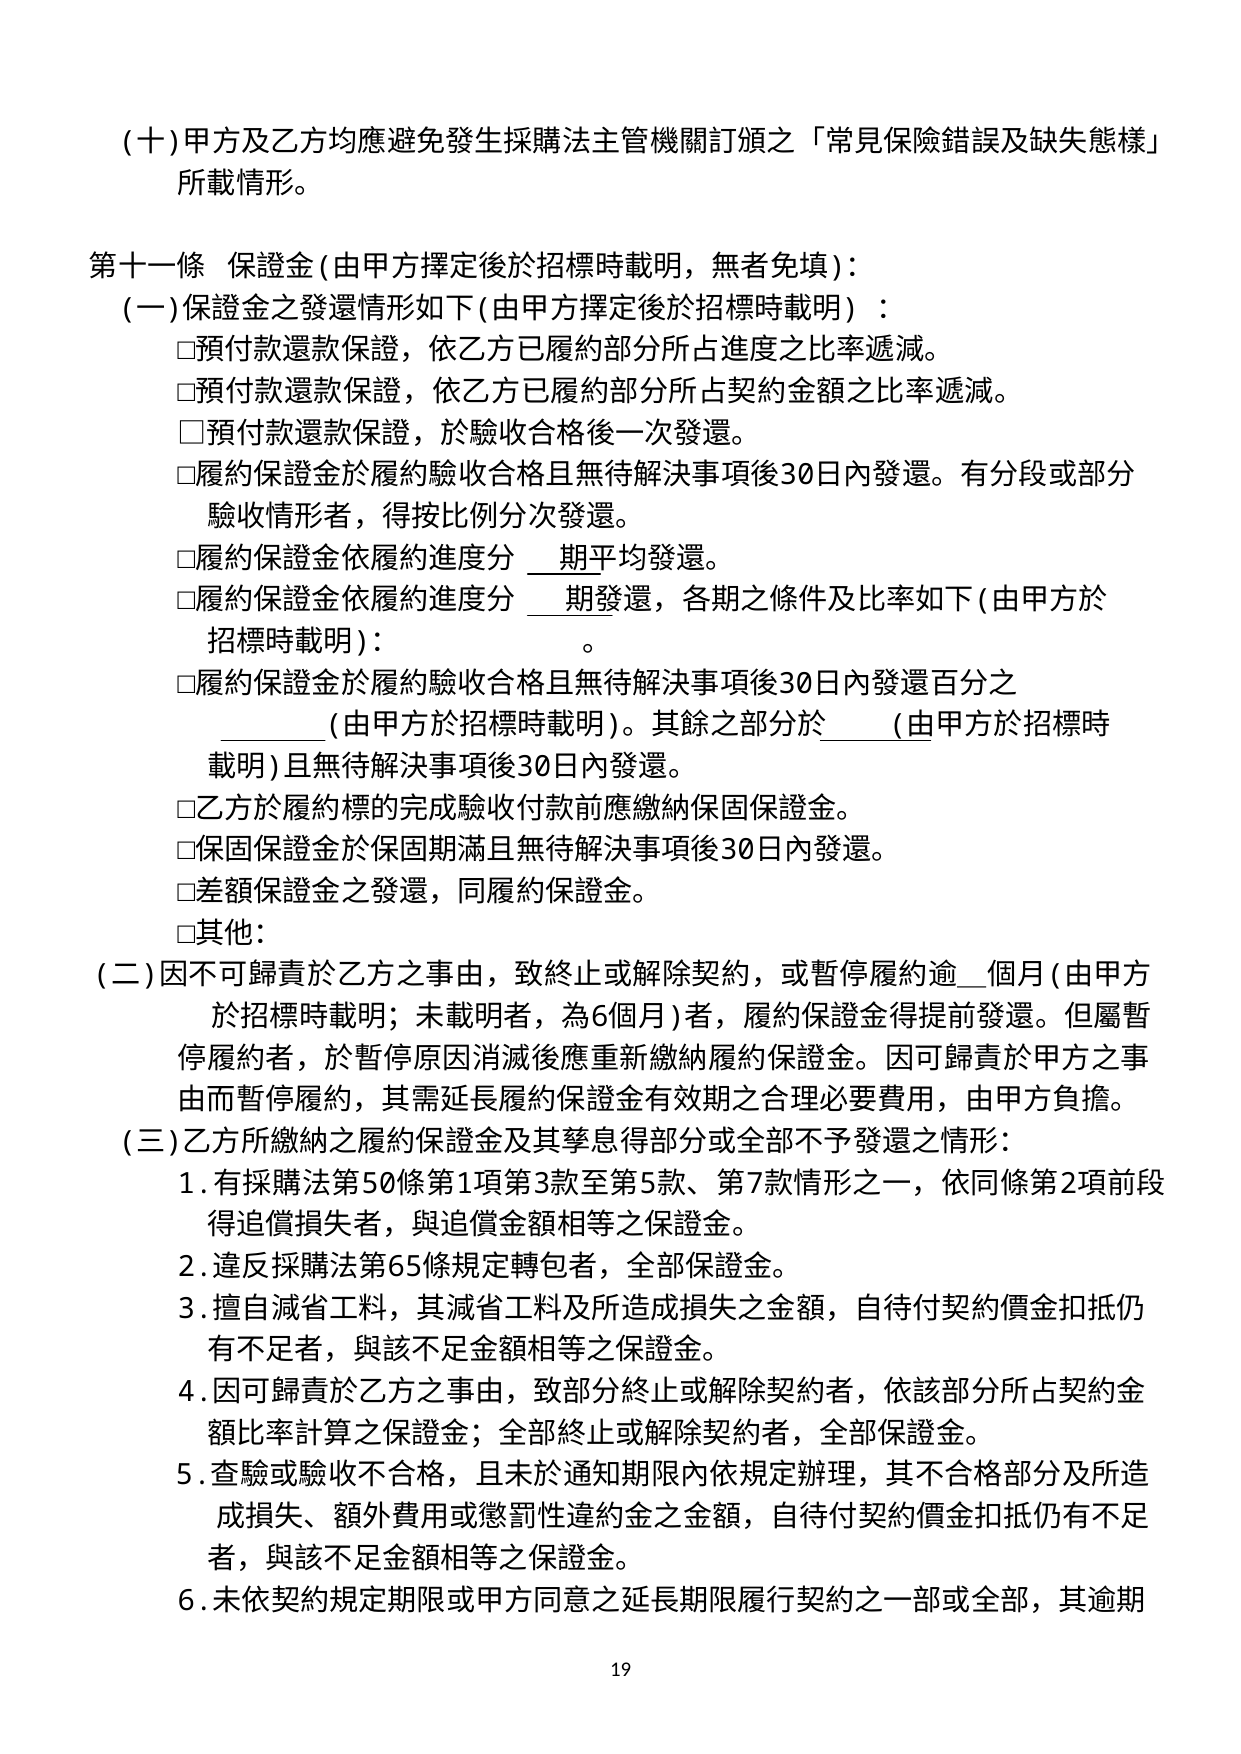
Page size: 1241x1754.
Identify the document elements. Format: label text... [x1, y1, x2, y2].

text 驗收情形者，得按比例分次發還。 [207, 497, 1181, 534]
text 3.擅自減省工料，其減省工料及所造成損失之金額，自待付契約價金扣抵仍 [177, 1289, 1181, 1326]
text □預付款還款保證，依乙方已履約部分所占契約金額之比率遞減。□預付款還款保證，於驗收合格後一次發還。 [177, 368, 1023, 452]
text □差額保證金之發還，同履約保證金。 [177, 872, 1181, 909]
text 5.查驗或驗收不合格，且未於通知期限內依規定辦理，其不合格部分及所造成損失、額外費用或懲罰性違約金之金額，自待付契約價金扣抵仍有不足 [151, 1451, 1149, 1535]
text (由甲方於招標時載明)。其餘之部分於 (由甲方於招標時 [325, 706, 1181, 742]
text 得追償損失者，與追償金額相等之保證金。 [207, 1206, 1181, 1242]
text 有不足者，與該不足金額相等之保證金。 [207, 1331, 1181, 1367]
text (三)乙方所繳納之履約保證金及其孳息得部分或全部不予發還之情形： [118, 1122, 1181, 1159]
text 4.因可歸責於乙方之事由，致部分終止或解除契約者，依該部分所占契約金 [177, 1372, 1181, 1409]
text □預付款還款保證，依乙方已履約部分所占進度之比率遞減。 [177, 331, 1181, 367]
text □履約保證金於履約驗收合格且無待解決事項後30日內發還百分之 [177, 664, 1181, 701]
text (二)因不可歸責於乙方之事由，致終止或解除契約，或暫停履約逾＿個月(由甲方於招標時載明；未載明者，為6個月)者，履約保證金得提前發還。但屬暫 [89, 951, 1152, 1035]
text □履約保證金依履約進度分 期發還，各期之條件及比率如下(由甲方於 [177, 581, 1181, 617]
text 19 [610, 1656, 1181, 1682]
text (十)甲方及乙方均應避免發生採購法主管機關訂頒之「常見保險錯誤及缺失態樣」 [118, 122, 1181, 159]
text □履約保證金於履約驗收合格且無待解決事項後30日內發還。有分段或部分 [177, 456, 1181, 492]
text 2.違反採購法第65條規定轉包者，全部保證金。 [177, 1247, 1181, 1284]
text (一)保證金之發還情形如下(由甲方擇定後於招標時載明) ： [118, 289, 1181, 326]
text □履約保證金依履約進度分 期平均發還。 [177, 539, 1181, 576]
text 第十一條 保證金(由甲方擇定後於招標時載明，無者免填)： [89, 247, 1181, 284]
text 6.未依契約規定期限或甲方同意之延長期限履行契約之一部或全部，其逾期 [177, 1581, 1181, 1617]
text 所載情形。 [177, 164, 1181, 201]
text □保固保證金於保固期滿且無待解決事項後30日內發還。 [177, 831, 1181, 867]
text 招標時載明)： 。 [207, 622, 1181, 659]
text 者，與該不足金額相等之保證金。 [207, 1539, 1181, 1576]
text 額比率計算之保證金；全部終止或解除契約者，全部保證金。 [207, 1414, 1181, 1451]
text □其他： [177, 914, 1181, 951]
text 1.有採購法第50條第1項第3款至第5款、第7款情形之一，依同條第2項前段 [177, 1164, 1181, 1201]
text 停履約者，於暫停原因消滅後應重新繳納履約保證金。因可歸責於甲方之事由而暫停履約，其需延長履約保證金有效期之合理必要費用，由甲方負擔。 [177, 1035, 1152, 1118]
text 載明)且無待解決事項後30日內發還。 [207, 747, 1181, 784]
text □乙方於履約標的完成驗收付款前應繳納保固保證金。 [177, 789, 1181, 826]
